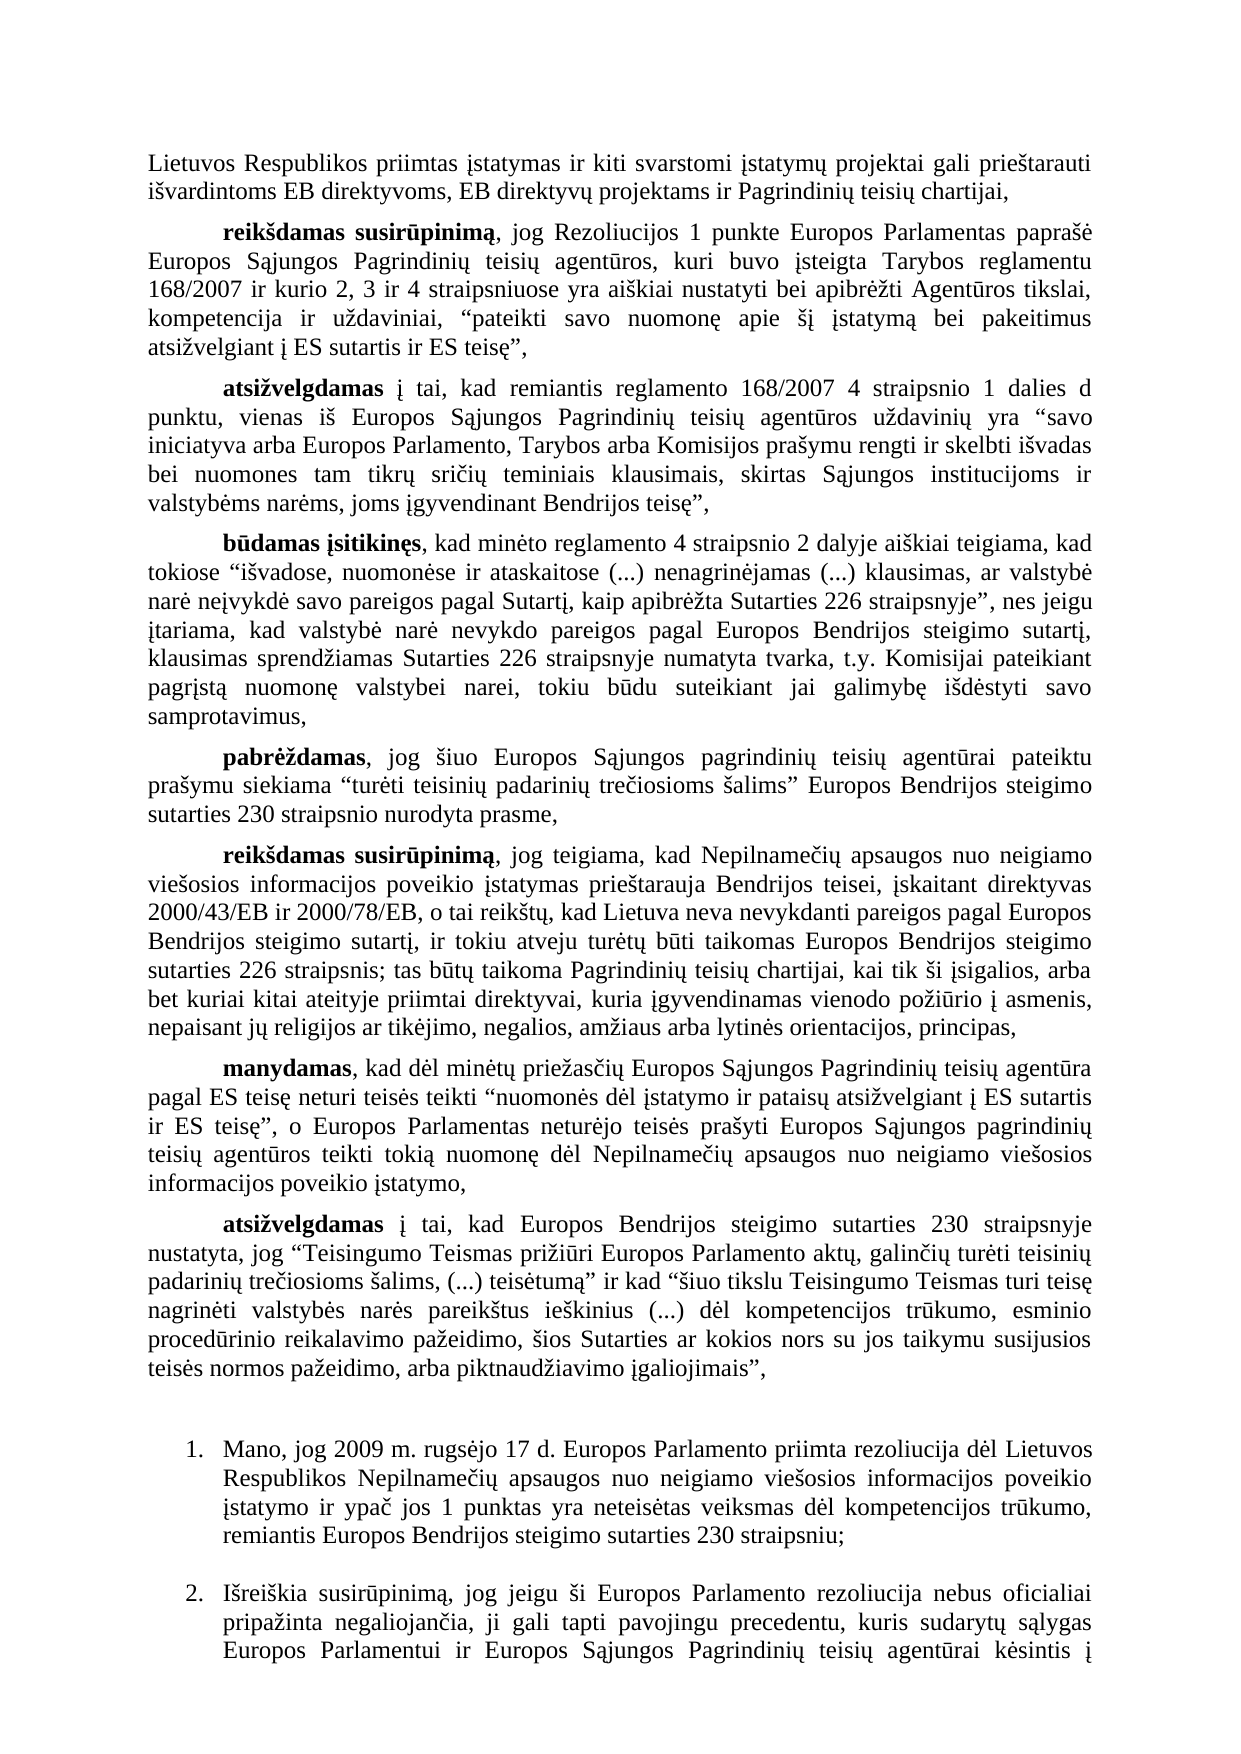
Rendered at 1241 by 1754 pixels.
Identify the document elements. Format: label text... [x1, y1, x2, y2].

text reikšdamas susirūpinimą, jog Rezoliucijos 1 punkte Europos Parlamentas paprašė Europos Sąjungos Pagrindinių teisių agentūros, kuri buvo įsteigta Tarybos reglamentu 168/2007 ir kurio 2, 3 ir 4 straipsniuose yra aiškiai nustatyti bei apibrėžti Agentūros tikslai, kompetencija ir uždaviniai, “pateikti savo nuomonę apie šį įstatymą bei pakeitimus atsižvelgiant į ES sutartis ir ES teisę”, [148, 217, 1093, 361]
text 2. Išreiškia susirūpinimą, jog jeigu ši Europos Parlamento rezoliucija nebus oficialiai pripažinta negaliojančia, ji gali tapti pavojingu precedentu, kuris sudarytų sąlygas Europos Parlamentui ir Europos Sąjungos Pagrindinių teisių agentūrai kėsintis į [185, 1578, 1093, 1664]
text būdamas įsitikinęs, kad minėto reglamento 4 straipsnio 2 dalyje aiškiai teigiama, kad tokiose “išvadose, nuomonėse ir ataskaitose (...) nenagrinėjamas (...) klausimas, ar valstybė narė neįvykdė savo pareigos pagal Sutartį, kaip apibrėžta Sutarties 226 straipsnyje”, nes jeigu įtariama, kad valstybė narė nevykdo pareigos pagal Europos Bendrijos steigimo sutartį, klausimas sprendžiamas Sutarties 226 straipsnyje numatyta tvarka, t.y. Komisijai pateikiant pagrįstą nuomonę valstybei narei, tokiu būdu suteikiant jai galimybę išdėstyti savo samprotavimus, [148, 528, 1093, 730]
text reikšdamas susirūpinimą, jog teigiama, kad Nepilnamečių apsaugos nuo neigiamo viešosios informacijos poveikio įstatymas prieštarauja Bendrijos teisei, įskaitant direktyvas 2000/43/EB ir 2000/78/EB, o tai reikštų, kad Lietuva neva nevykdanti pareigos pagal Europos Bendrijos steigimo sutartį, ir tokiu atveju turėtų būti taikomas Europos Bendrijos steigimo sutarties 226 straipsnis; tas būtų taikoma Pagrindinių teisių chartijai, kai tik ši įsigalios, arba bet kuriai kitai ateityje priimtai direktyvai, kuria įgyvendinamas vienodo požiūrio į asmenis, nepaisant jų religijos ar tikėjimo, negalios, amžiaus arba lytinės orientacijos, principas, [148, 840, 1093, 1041]
text pabrėždamas, jog šiuo Europos Sąjungos pagrindinių teisių agentūrai pateiktu prašymu siekiama “turėti teisinių padarinių trečiosioms šalims” Europos Bendrijos steigimo sutarties 230 straipsnio nurodyta prasme, [148, 742, 1093, 828]
text manydamas, kad dėl minėtų priežasčių Europos Sąjungos Pagrindinių teisių agentūra pagal ES teisę neturi teisės teikti “nuomonės dėl įstatymo ir pataisų atsižvelgiant į ES sutartis ir ES teisę”, o Europos Parlamentas neturėjo teisės prašyti Europos Sąjungos pagrindinių teisių agentūros teikti tokią nuomonę dėl Nepilnamečių apsaugos nuo neigiamo viešosios informacijos poveikio įstatymo, [148, 1053, 1093, 1197]
text 1. Mano, jog 2009 m. rugsėjo 17 d. Europos Parlamento priimta rezoliucija dėl Lietuvos Respublikos Nepilnamečių apsaugos nuo neigiamo viešosios informacijos poveikio įstatymo ir ypač jos 1 punktas yra neteisėtas veiksmas dėl kompetencijos trūkumo, remiantis Europos Bendrijos steigimo sutarties 230 straipsniu; [185, 1434, 1093, 1549]
text atsižvelgdamas į tai, kad Europos Bendrijos steigimo sutarties 230 straipsnyje nustatyta, jog “Teisingumo Teismas prižiūri Europos Parlamento aktų, galinčių turėti teisinių padarinių trečiosioms šalims, (...) teisėtumą” ir kad “šiuo tikslu Teisingumo Teismas turi teisę nagrinėti valstybės narės pareikštus ieškinius (...) dėl kompetencijos trūkumo, esminio procedūrinio reikalavimo pažeidimo, šios Sutarties ar kokios nors su jos taikymu susijusios teisės normos pažeidimo, arba piktnaudžiavimo įgaliojimais”, [148, 1209, 1093, 1381]
text Lietuvos Respublikos priimtas įstatymas ir kiti svarstomi įstatymų projektai gali prieštarauti išvardintoms EB direktyvoms, EB direktyvų projektams ir Pagrindinių teisių chartijai, [148, 148, 1093, 205]
text atsižvelgdamas į tai, kad remiantis reglamento 168/2007 4 straipsnio 1 dalies d punktu, vienas iš Europos Sąjungos Pagrindinių teisių agentūros uždavinių yra “savo iniciatyva arba Europos Parlamento, Tarybos arba Komisijos prašymu rengti ir skelbti išvadas bei nuomones tam tikrų sričių teminiais klausimais, skirtas Sąjungos institucijoms ir valstybėms narėms, joms įgyvendinant Bendrijos teisę”, [148, 373, 1093, 517]
